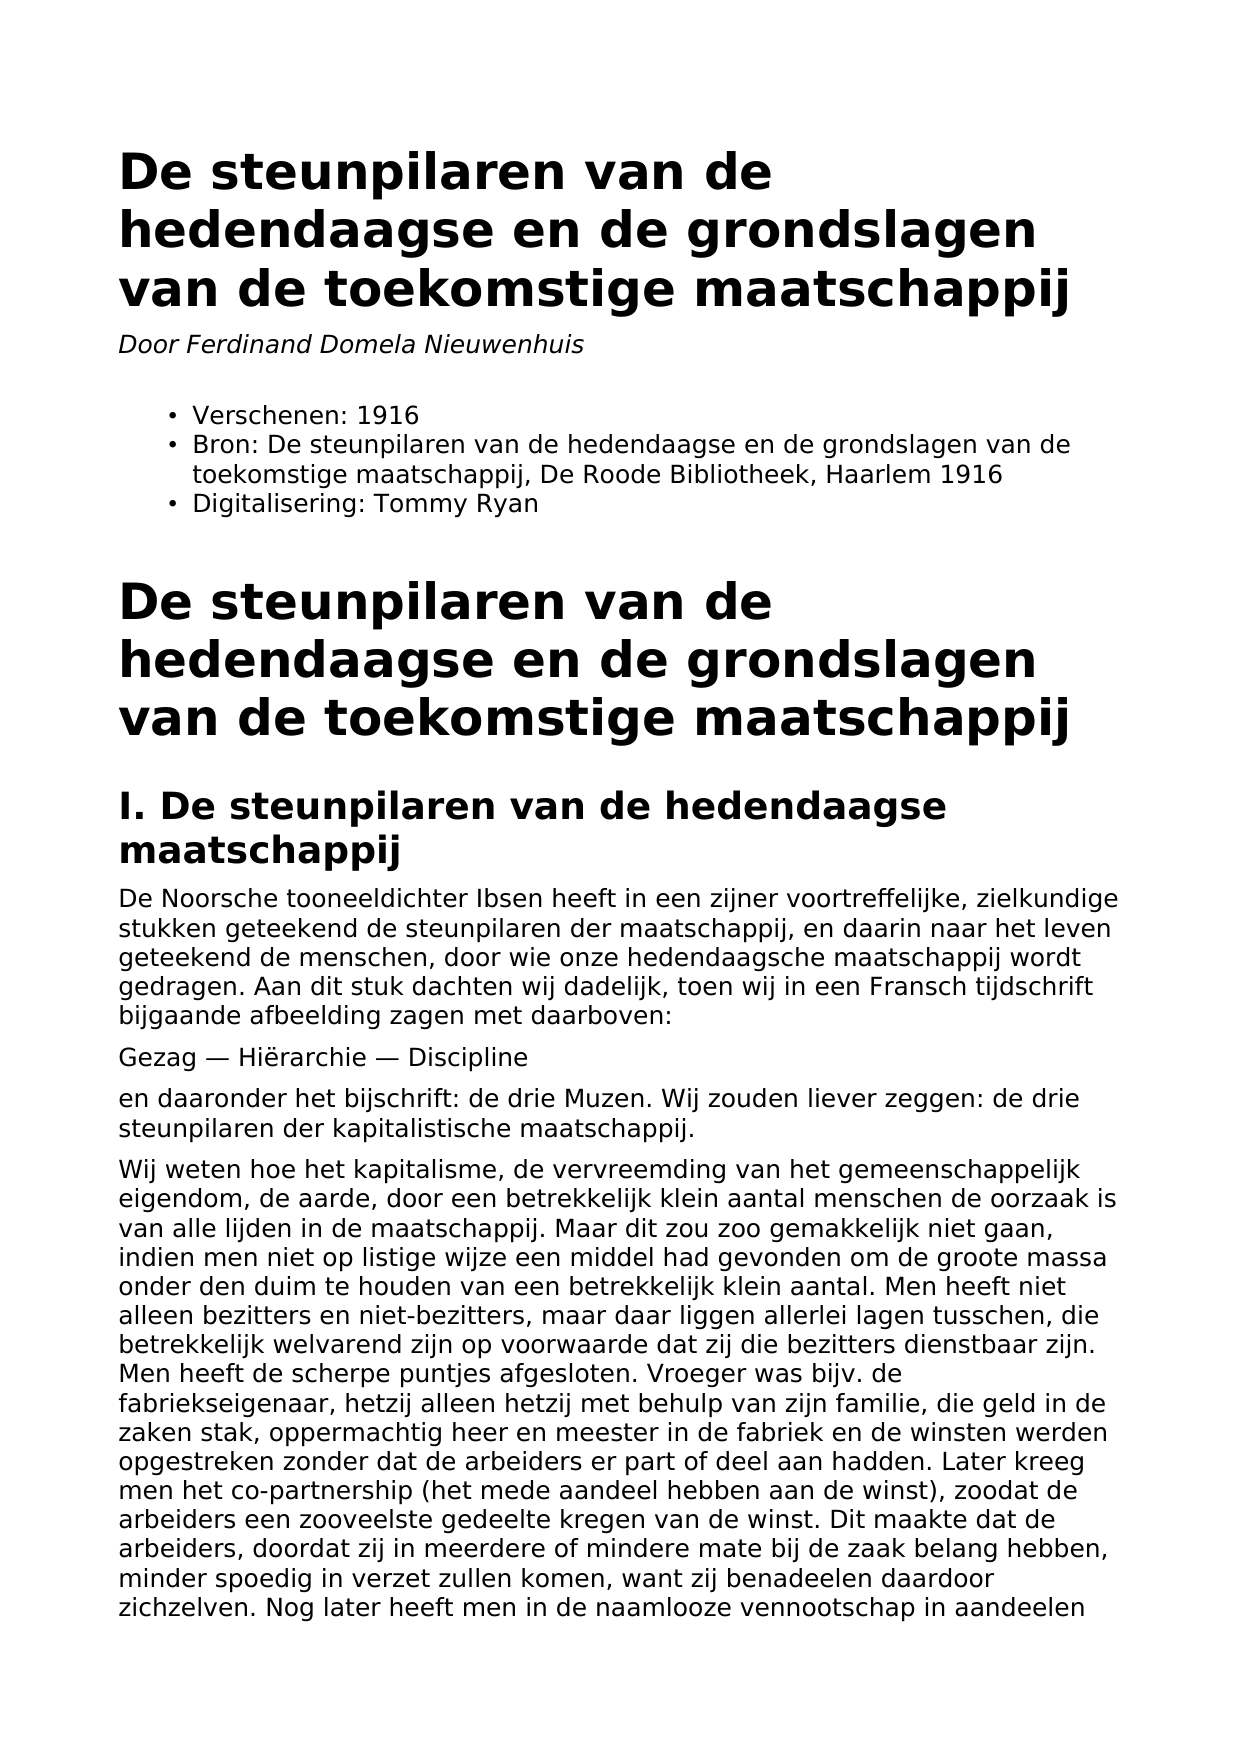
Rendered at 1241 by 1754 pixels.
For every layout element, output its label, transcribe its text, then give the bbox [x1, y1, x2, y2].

subtitle De steunpilaren van de hedendaagse en de grondslagen van de toekomstige maatschappij [118, 143, 1122, 318]
text Gezag — Hiërarchie — Discipline [118, 1043, 1122, 1072]
subtitle De steunpilaren van de hedendaagse en de grondslagen van de toekomstige maatschappij [118, 573, 1122, 747]
list Digitalisering: Tommy Ryan [177, 489, 1122, 518]
list Verschenen: 1916 [177, 401, 1122, 431]
text en daaronder het bijschrift: de drie Muzen. Wij zouden liever zeggen: de drie steunpilaren der kapitalistische maatschappij. [118, 1084, 1122, 1143]
list Bron: De steunpilaren van de hedendaagse en de grondslagen van de toekomstige maatschappij, De Roode Bibliotheek, Haarlem 1916 [177, 431, 1122, 489]
text Door Ferdinand Domela Nieuwenhuis [118, 330, 1122, 359]
text De Noorsche tooneeldichter Ibsen heeft in een zijner voortreffelijke, zielkundige stukken geteekend de steunpilaren der maatschappij, en daarin naar het leven geteekend de menschen, door wie onze hedendaagsche maatschappij wordt gedragen. Aan dit stuk dachten wij dadelijk, toen wij in een Fransch tijdschrift bijgaande afbeelding zagen met daarboven: [118, 884, 1122, 1030]
text Wij weten hoe het kapitalisme, de vervreemding van het gemeenschappelijk eigendom, de aarde, door een betrekkelijk klein aantal menschen de oorzaak is van alle lijden in de maatschappij. Maar dit zou zoo gemakkelijk niet gaan, indien men niet op listige wijze een middel had gevonden om de groote massa onder den duim te houden van een betrekkelijk klein aantal. Men heeft niet alleen bezitters en niet-bezitters, maar daar liggen allerlei lagen tusschen, die betrekkelijk welvarend zijn op voorwaarde dat zij die bezitters dienstbaar zijn. Men heeft de scherpe puntjes afgesloten. Vroeger was bijv. de fabriekseigenaar, hetzij alleen hetzij met behulp van zijn familie, die geld in de zaken stak, oppermachtig heer en meester in de fabriek en de winsten werden opgestreken zonder dat de arbeiders er part of deel aan hadden. Later kreeg men het co-partnership (het mede aandeel hebben aan de winst), zoodat de arbeiders een zooveelste gedeelte kregen van de winst. Dit maakte dat de arbeiders, doordat zij in meerdere of mindere mate bij de zaak belang hebben, minder spoedig in verzet zullen komen, want zij benadeelen daardoor zichzelven. Nog later heeft men in de naamlooze vennootschap in aandeelen [118, 1155, 1122, 1622]
subtitle I. De steunpilaren van de hedendaagse maatschappij [118, 785, 1122, 872]
